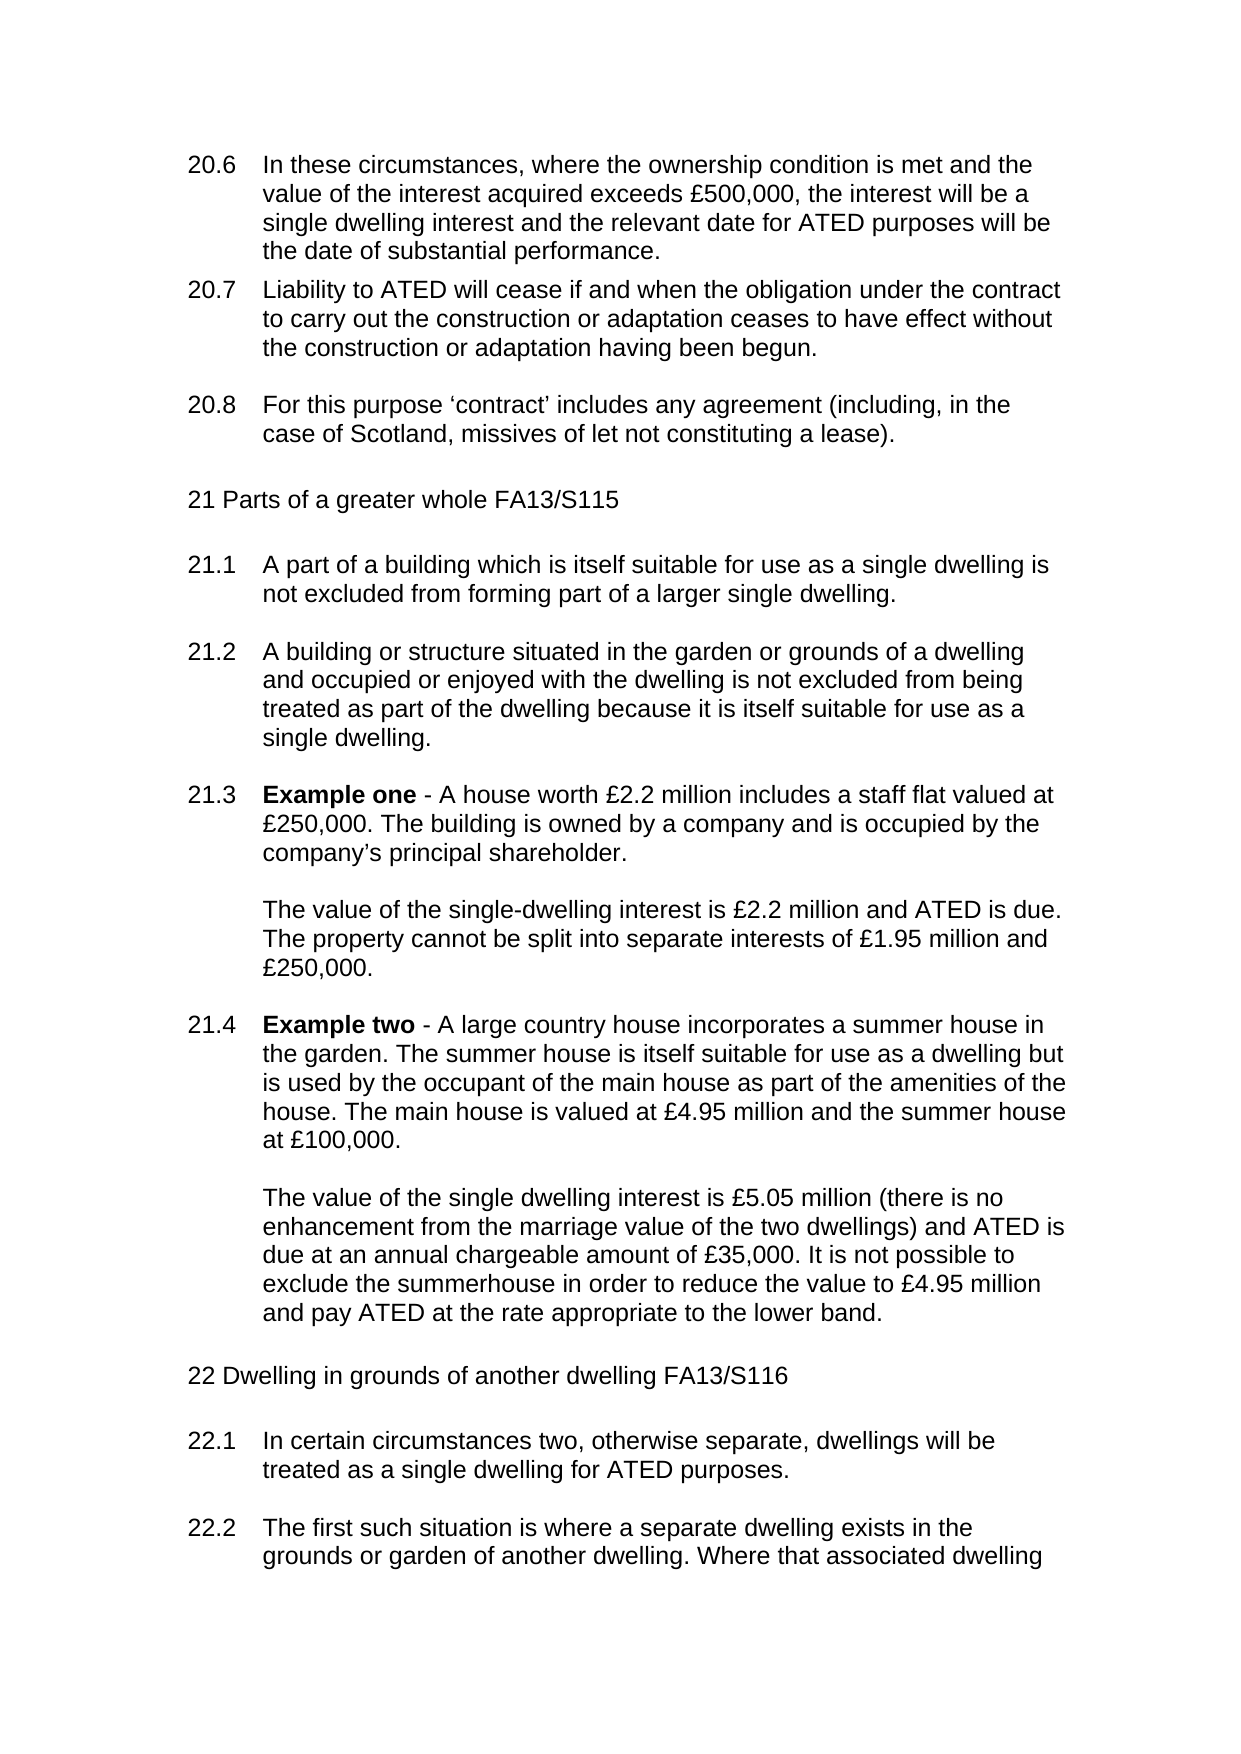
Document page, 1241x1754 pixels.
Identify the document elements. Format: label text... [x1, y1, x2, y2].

subtitle 21 Parts of a greater whole FA13/S115 [187, 485, 1069, 513]
text 20.8 For this purpose ‘contract’ includes any agreement (including, in the case of Scotland, missives of let not constituting a lease). [187, 390, 1069, 448]
text 20.7 Liability to ATED will cease if and when the obligation under the contract to carry out the construction or adaptation ceases to have effect without the construction or adaptation having been begun. [187, 275, 1069, 362]
text 21.3 Example one - A house worth £2.2 million includes a staff flat valued at £250,000. The building is owned by a company and is occupied by the company’s principal shareholder. [187, 780, 1069, 866]
text 22.2 The first such situation is where a separate dwelling exists in the grounds or garden of another dwelling. Where that associated dwelling [187, 1513, 1069, 1570]
subtitle 22 Dwelling in grounds of another dwelling FA13/S116 [187, 1361, 1069, 1389]
text 22.1 In certain circumstances two, otherwise separate, dwellings will be treated as a single dwelling for ATED purposes. [187, 1426, 1069, 1484]
text 21.4 Example two - A large country house incorporates a summer house in the garden. The summer house is itself suitable for use as a dwelling but is used by the occupant of the main house as part of the amenities of the house. The main house is valued at £4.95 million and the summer house at £100,000. [187, 1010, 1069, 1154]
text The value of the single-dwelling interest is £2.2 million and ATED is due. The property cannot be split into separate interests of £1.95 million and £250,000. [262, 895, 1069, 981]
text The value of the single dwelling interest is £5.05 million (there is no enhancement from the marriage value of the two dwellings) and ATED is due at an annual chargeable amount of £35,000. It is not possible to exclude the summerhouse in order to reduce the value to £4.95 million and pay ATED at the rate appropriate to the lower band. [262, 1183, 1069, 1326]
text 20.6 In these circumstances, where the ownership condition is met and the value of the interest acquired exceeds £500,000, the interest will be a single dwelling interest and the relevant date for ATED purposes will be the date of substantial performance. [187, 150, 1069, 265]
text 21.2 A building or structure situated in the garden or grounds of a dwelling and occupied or enjoyed with the dwelling is not excluded from being treated as part of the dwelling because it is itself suitable for use as a single dwelling. [187, 636, 1069, 751]
text 21.1 A part of a building which is itself suitable for use as a single dwelling is not excluded from forming part of a larger single dwelling. [187, 550, 1069, 608]
